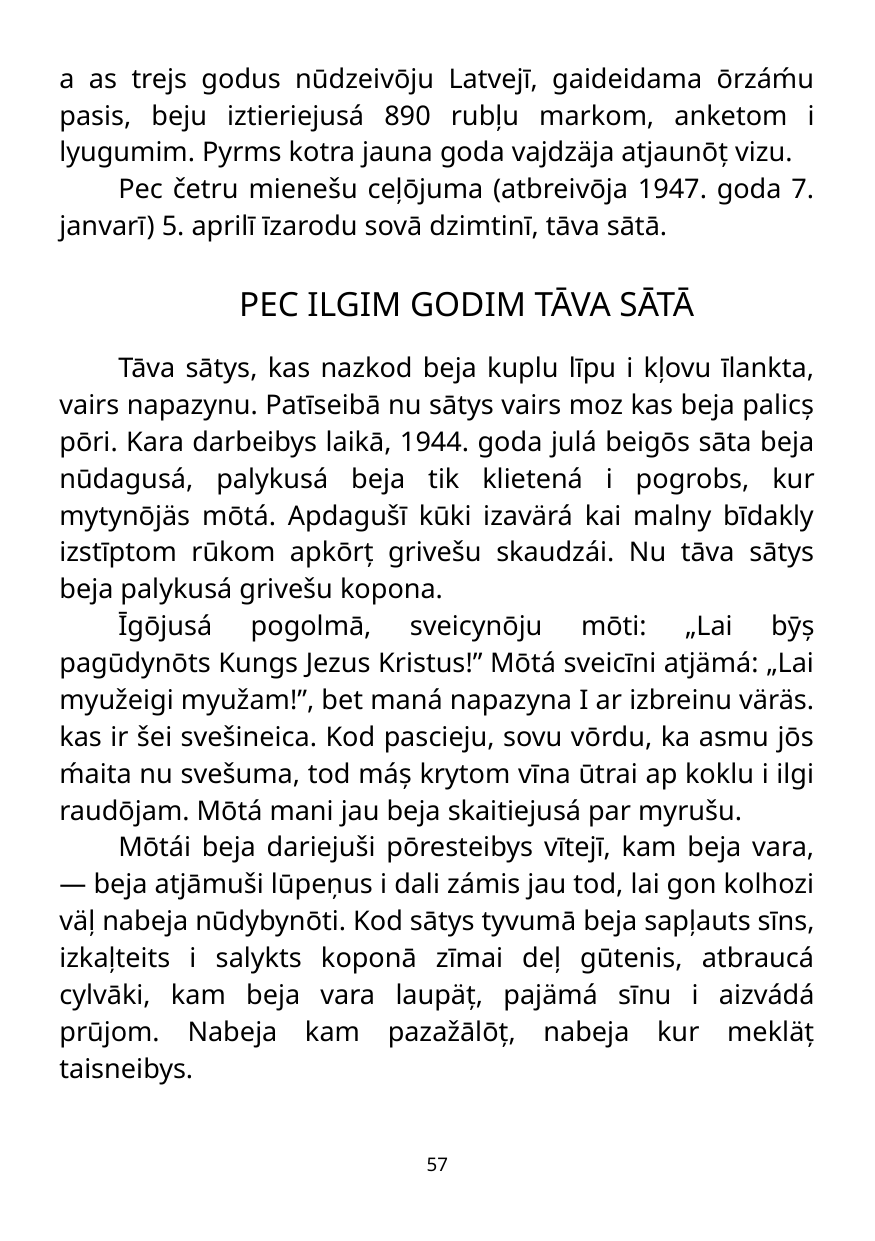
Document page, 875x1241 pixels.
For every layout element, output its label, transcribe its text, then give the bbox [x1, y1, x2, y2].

text a as trejs godus nūdzeivōju Latvejī, gaideidama ōrzáḿu pasis, beju iztieriejusá 890 rubļu markom, anketom i lyugumim. Pyrms kotra jauna goda vajdzäja atjaunōț vizu. [59, 59, 815, 170]
text Mōtái beja dariejuši pōresteibys vītejī, kam beja vara, — beja atjāmuši lūpeņus i dali zámis jau tod, lai gon kolhozi väļ nabeja nūdybynōti. Kod sātys tyvumā beja sapļauts sīns, izkaļteits i salykts koponā zīmai deļ gūtenis, atbraucá cylvāki, kam beja vara laupäț, pajämá sīnu i aizvádá prūjom. Nabeja kam pazažālōț, nabeja kur mekläț taisneibys. [59, 828, 815, 1086]
text Īgōjusá pogolmā, sveicynōju mōti: „Lai bȳș pagūdynōts Kungs Jezus Kristus!” Mōtá sveicīni atjämá: „Lai myužeigi myužam!”, bet maná napazyna I ar izbreinu väräs. kas ir šei svešineica. Kod pascieju, sovu vōrdu, ka asmu jōs ḿaita nu svešuma, tod máș krytom vīna ūtrai ap koklu i ilgi raudōjam. Mōtá mani jau beja skaitiejusá par myrušu. [59, 607, 815, 828]
text PEC ILGIM GODIM TĀVA SĀTĀ [59, 280, 815, 326]
text Pec četru mienešu ceļōjuma (atbreivōja 1947. goda 7. janvarī) 5. aprilī īzarodu sovā dzimtinī, tāva sātā. [59, 170, 815, 243]
text Tāva sātys, kas nazkod beja kuplu līpu i kļovu īlankta, vairs napazynu. Patīseibā nu sātys vairs moz kas beja palicș pōri. Kara darbeibys laikā, 1944. goda julá beigōs sāta beja nūdagusá, palykusá beja tik klietená i pogrobs, kur mytynōjäs mōtá. Apdagušī kūki izavärá kai malny bīdakly izstīptom rūkom apkōrț grivešu skaudzái. Nu tāva sātys beja palykusá grivešu kopona. [59, 348, 815, 607]
